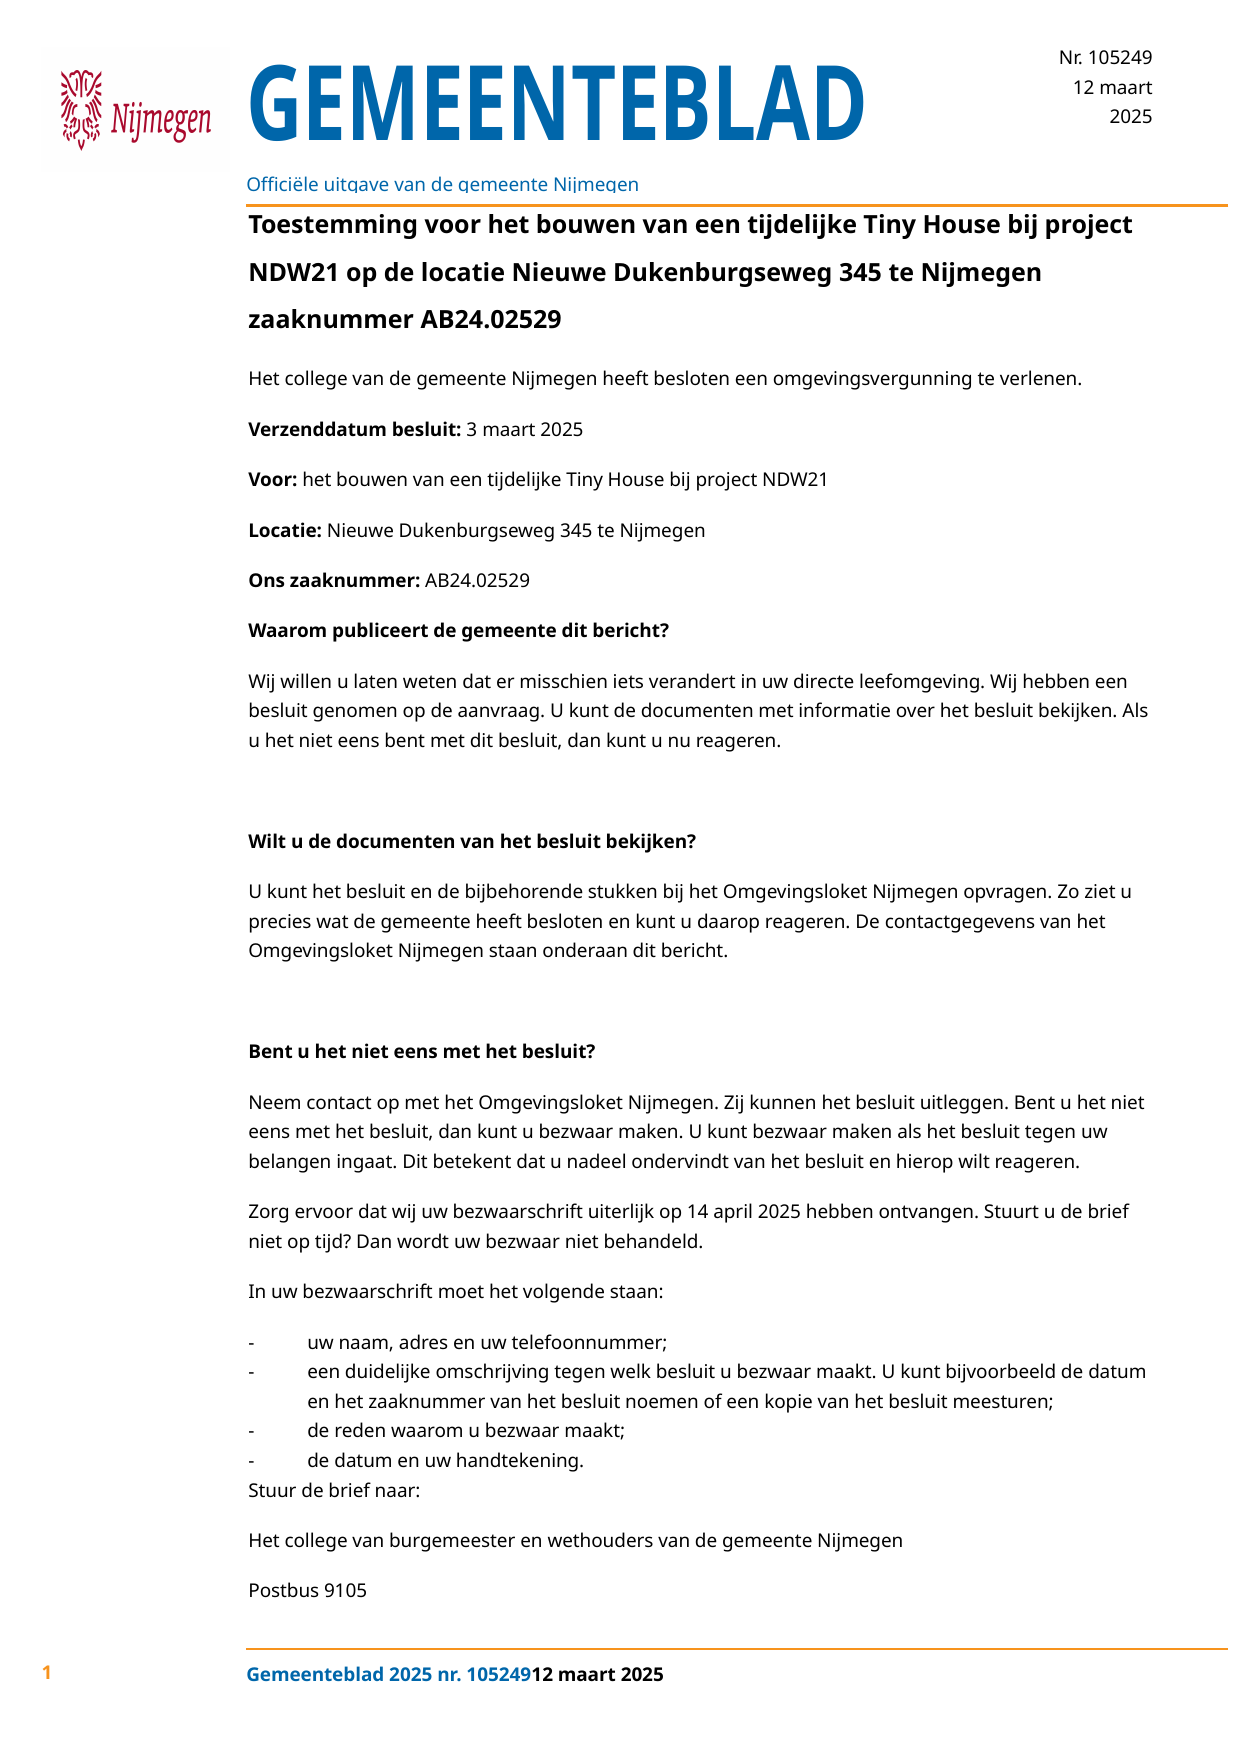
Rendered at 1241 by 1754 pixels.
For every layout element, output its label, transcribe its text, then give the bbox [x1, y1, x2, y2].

text Voor: het bouwen van een tijdelijke Tiny House bij project NDW21 [248, 466, 1152, 492]
text U kunt het besluit en de bijbehorende stukken bij het Omgevingsloket Nijmegen opvragen. Zo ziet u precies wat de gemeente heeft besloten en kunt u daarop reageren. De contactgegevens van het Omgevingsloket Nijmegen staan onderaan dit bericht. [248, 878, 1152, 963]
text Toestemming voor het bouwen van een tijdelijke Tiny House bij project NDW21 op de locatie Nieuwe Dukenburgseweg 345 te Nijmegen zaaknummer AB24.02529 [248, 207, 1152, 336]
text Waarom publiceert de gemeente dit bericht? [248, 618, 1152, 643]
text In uw bezwaarschrift moet het volgende staan: [248, 1278, 1152, 1304]
text Wij willen u laten weten dat er misschien iets verandert in uw directe leefomgeving. Wij hebben een besluit genomen op de aanvraag. U kunt de documenten met informatie over het besluit bekijken. Als u het niet eens bent met dit besluit, dan kunt u nu reageren. [248, 668, 1152, 753]
text Postbus 9105 [248, 1578, 1152, 1603]
text Ons zaaknummer: AB24.02529 [248, 567, 1152, 593]
text Het college van burgemeester en wethouders van de gemeente Nijmegen [248, 1527, 1152, 1553]
text Verzenddatum besluit: 3 maart 2025 [248, 416, 1152, 442]
text Het college van de gemeente Nijmegen heeft besloten een omgevingsvergunning te verlenen. [248, 366, 1152, 391]
picture [41, 47, 231, 172]
list de reden waarom u bezwaar maakt; [248, 1418, 1152, 1443]
list de datum en uw handtekening. [248, 1447, 1152, 1473]
list een duidelijke omschrijving tegen welk besluit u bezwaar maakt. U kunt bijvoorbeeld de datum en het zaaknummer van het besluit noemen of een kopie van het besluit meesturen; [248, 1358, 1152, 1414]
text Locatie: Nieuwe Dukenburgseweg 345 te Nijmegen [248, 517, 1152, 542]
text Neem contact op met het Omgevingsloket Nijmegen. Zij kunnen het besluit uitleggen. Bent u het niet eens met het besluit, dan kunt u bezwaar maken. U kunt bezwaar maken als het besluit tegen uw belangen ingaat. Dit betekent dat u nadeel ondervindt van het besluit en hierop wilt reageren. [248, 1089, 1152, 1174]
text Zorg ervoor dat wij uw bezwaarschrift uiterlijk op 14 april 2025 hebben ontvangen. Stuurt u de brief niet op tijd? Dan wordt uw bezwaar niet behandeld. [248, 1198, 1152, 1254]
text Bent u het niet eens met het besluit? [248, 1038, 1152, 1064]
list uw naam, adres en uw telefoonnummer; [248, 1329, 1152, 1354]
text Stuur de brief naar: [248, 1477, 1152, 1502]
text Wilt u de documenten van het besluit bekijken? [248, 828, 1152, 854]
